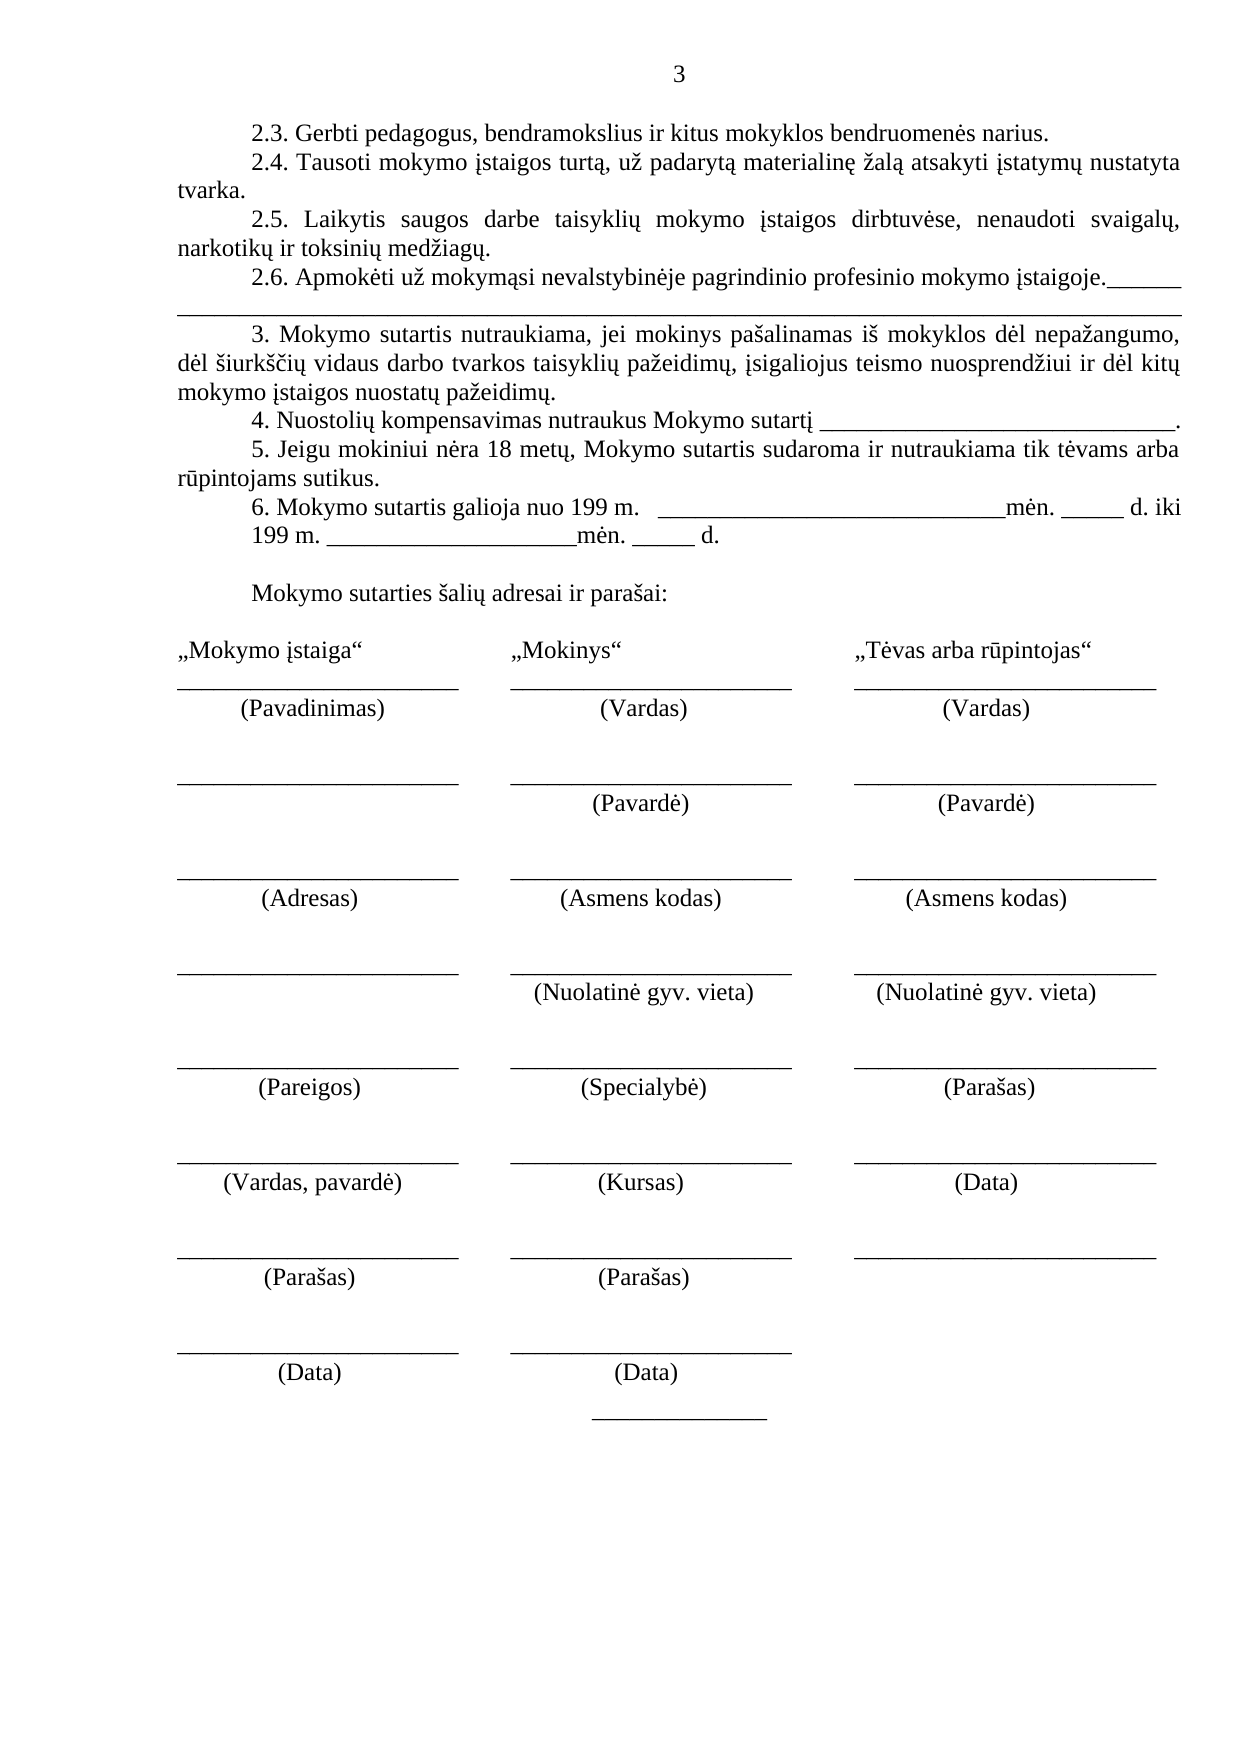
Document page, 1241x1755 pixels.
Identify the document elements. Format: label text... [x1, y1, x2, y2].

text 199 m. ____________________mėn. _____ d. [177, 521, 1181, 549]
text (Adresas) (Asmens kodas) (Asmens kodas) [177, 883, 1181, 920]
text 2.3. Gerbti pedagogus, bendramokslius ir kitus mokyklos bendruomenės narius. [177, 118, 1181, 147]
text ______________ [177, 1394, 1181, 1423]
text 2.4. Tausoti mokymo įstaigos turtą, už padarytą materialinę žalą atsakyti įstatymų nustatyta tvarka. [177, 147, 1181, 204]
text (Pavardė) (Pavardė) [177, 788, 1181, 825]
text 3. Mokymo sutartis nutraukiama, jei mokinys pašalinamas iš mokyklos dėl nepažangumo, dėl šiurkščių vidaus darbo tvarkos taisyklių pažeidimų, įsigaliojus teismo nuosprendžiui ir dėl kitų mokymo įstaigos nuostatų pažeidimų. [177, 319, 1181, 406]
text „Mokymo įstaiga“ „Mokinys“ „Tėvas arba rūpintojas“ [177, 636, 1181, 664]
text (Data) (Data) [177, 1357, 1181, 1394]
text 2.5. Laikytis saugos darbe taisyklių mokymo įstaigos dirbtuvėse, nenaudoti svaigalų, narkotikų ir toksinių medžiagų. [177, 204, 1181, 262]
text (Vardas, pavardė) (Kursas) (Data) [177, 1167, 1181, 1204]
text Mokymo sutarties šalių adresai ir parašai: [177, 578, 1181, 607]
text 2.6. Apmokėti už mokymąsi nevalstybinėje pagrindinio profesinio mokymo įstaigoje. [177, 262, 1181, 291]
text (Pavadinimas) (Vardas) (Vardas) [177, 693, 1181, 730]
text 4. Nuostolių kompensavimas nutraukus Mokymo sutartį . [177, 406, 1181, 434]
text 6. Mokymo sutartis galioja nuo 199 m. mėn. _____ d. iki [177, 492, 1181, 521]
text 5. Jeigu mokiniui nėra 18 metų, Mokymo sutartis sudaroma ir nutraukiama tik tėvams arba rūpintojams sutikus. [177, 434, 1181, 492]
text (Pareigos) (Specialybė) (Parašas) [177, 1072, 1181, 1109]
text (Nuolatinė gyv. vieta) (Nuolatinė gyv. vieta) [177, 977, 1181, 1015]
text (Parašas) (Parašas) [177, 1262, 1181, 1299]
